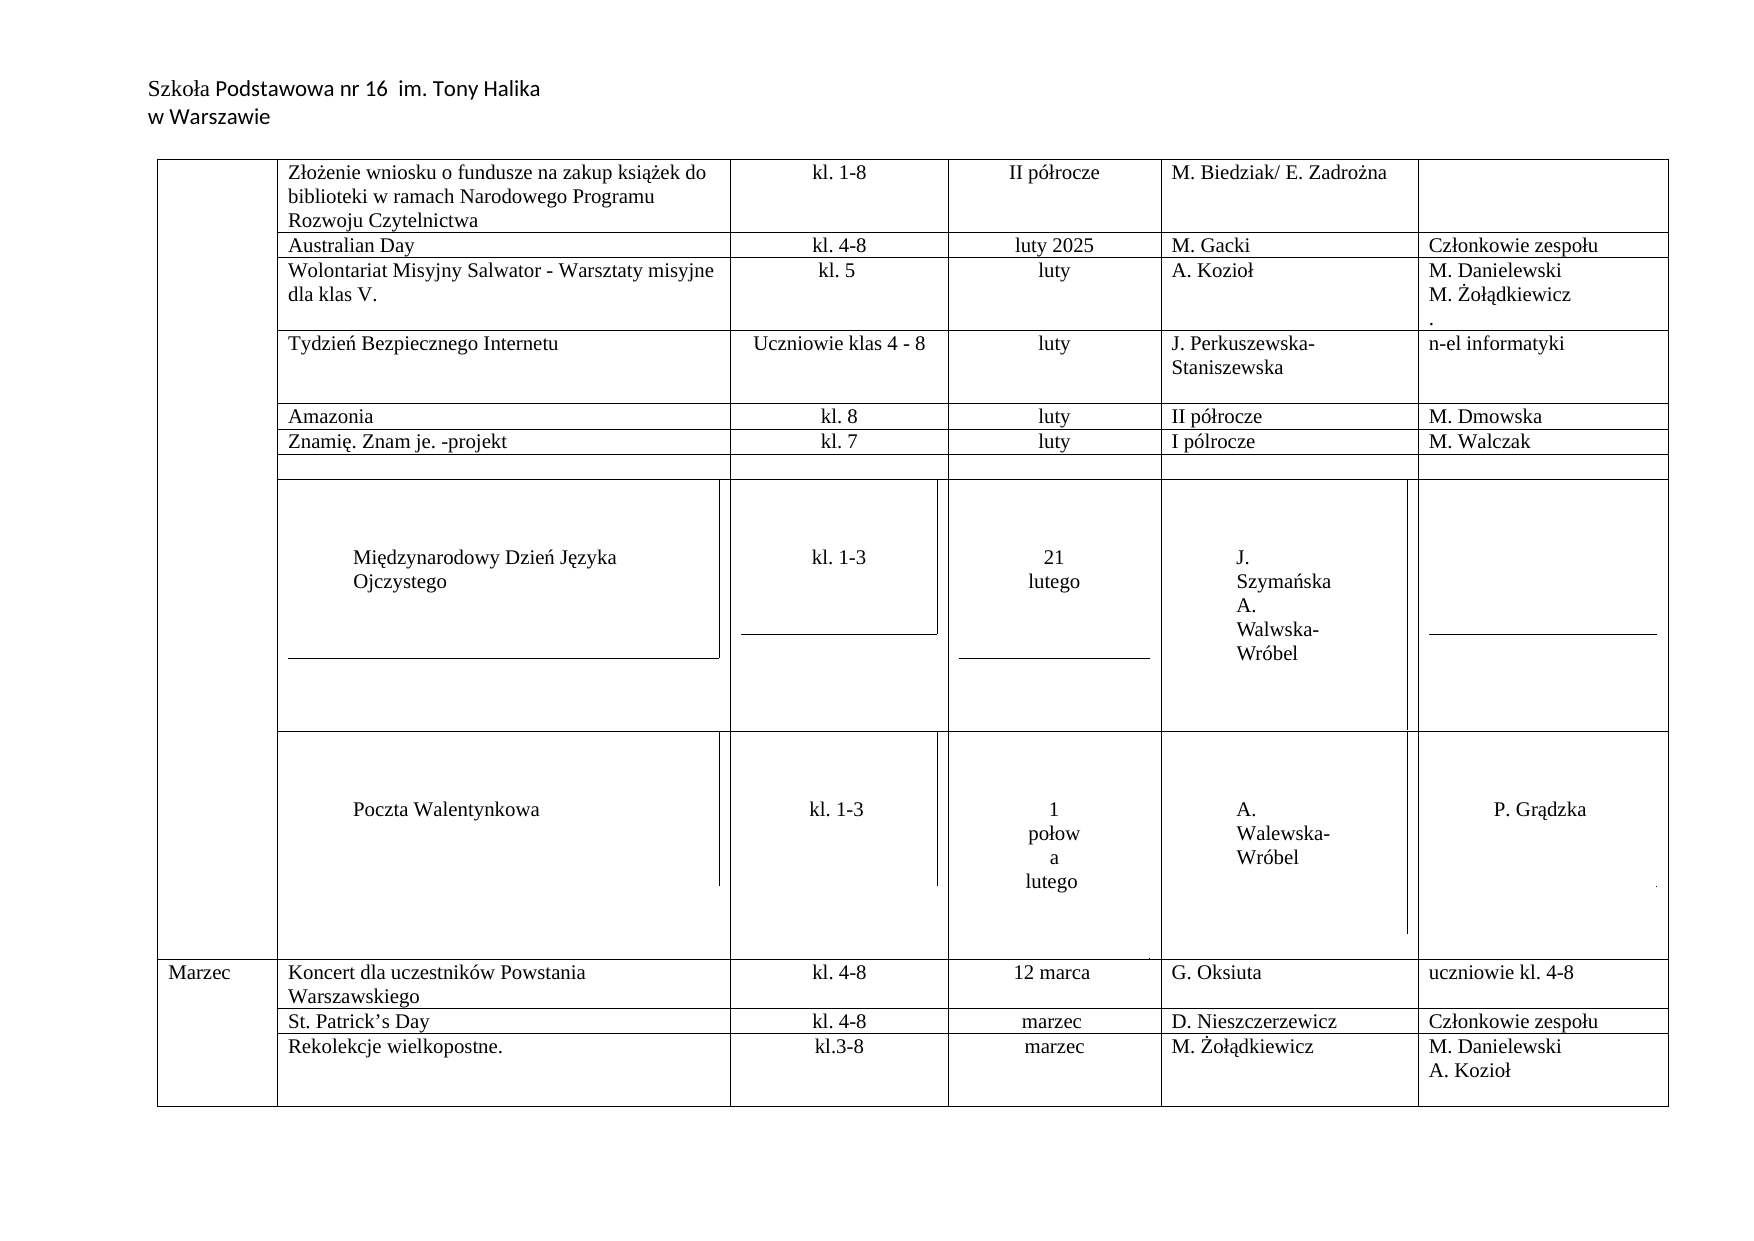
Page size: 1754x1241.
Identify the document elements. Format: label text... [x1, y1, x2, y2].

table_cell kl. 8 [731, 404, 948, 428]
table_cell kl. 5 [731, 258, 948, 330]
table_cell 1 połowa lutego [960, 733, 1149, 958]
table_cell Koncert dla uczestników Powstania Warszawskiego [278, 960, 730, 1008]
table_cell Członkowie zespołu [1419, 1009, 1668, 1033]
table_cell kl. 7 [731, 430, 948, 453]
table_cell M. Danielewski A. Kozioł [1419, 1034, 1429, 1106]
table_cell marzec [949, 1034, 1161, 1106]
table_cell M. Walczak [1419, 430, 1668, 453]
table_cell luty [949, 430, 1161, 453]
table_cell I pólrocze [1162, 430, 1418, 453]
table_cell M. Biedziak/ E. Zadrożna [1162, 160, 1418, 232]
table_cell luty [949, 331, 1161, 403]
table_cell J. Szymańska A. Walwska-Wróbel [1172, 481, 1406, 730]
table_cell J. Perkuszewska-Staniszewska [1162, 331, 1418, 403]
table_cell [1407, 480, 1418, 731]
table_cell Australian Day [278, 233, 730, 257]
table_cell Rekolekcje wielkopostne. [278, 1034, 730, 1106]
table_cell [1162, 455, 1418, 479]
table_cell M. Dmowska [1419, 404, 1668, 428]
table_cell kl. 4-8 [731, 233, 948, 257]
table_cell Członkowie zespołu [1419, 233, 1668, 257]
table_cell M. Gacki [1162, 233, 1418, 257]
table_cell Amazonia [278, 404, 730, 428]
table_cell II półrocze [949, 160, 1161, 232]
table_cell 21 lutego [949, 480, 1161, 731]
table_cell [1150, 732, 1161, 959]
table_cell Międzynarodowy Dzień Języka Ojczystego [278, 480, 730, 731]
table_cell Złożenie wniosku o fundusze na zakup książek do biblioteki w ramach Narodowego Programu Rozwoju Czytelnictwa [278, 160, 730, 232]
table_cell M. Danielewski M. Żołądkiewicz . [1419, 258, 1429, 330]
table_cell II półrocze [1162, 404, 1418, 428]
table_cell kl. 1-3 [731, 480, 948, 731]
table_cell Marzec [158, 960, 277, 1106]
table_cell P. Grądzka [1419, 732, 1668, 959]
table_cell luty [949, 258, 1161, 330]
table_cell [949, 455, 1161, 479]
table_cell G. Oksiuta [1162, 960, 1418, 1008]
table_cell [1419, 455, 1668, 479]
table_cell Poczta Walentynkowa [278, 732, 730, 959]
table_cell M. Żołądkiewicz [1162, 1034, 1418, 1106]
table_cell Wolontariat Misyjny Salwator - Warsztaty misyjne dla klas V. [278, 258, 730, 330]
table_cell kl. 4-8 [731, 960, 948, 1008]
table_cell [731, 455, 948, 479]
table_cell M. Danielewski A. Kozioł [1657, 1034, 1668, 1106]
table_cell [1430, 481, 1656, 633]
table_cell luty [949, 404, 1161, 428]
table_cell [278, 455, 730, 479]
table_cell St. Patrick’s Day [278, 1009, 730, 1033]
table_cell [949, 732, 959, 959]
table_cell [1419, 160, 1668, 232]
table_cell [158, 160, 277, 959]
table_cell Znamię. Znam je. -projekt [278, 430, 730, 453]
table_cell uczniowie kl. 4-8 [1419, 960, 1668, 1008]
table_cell M. Danielewski M. Żołądkiewicz . [1657, 258, 1668, 330]
table_cell kl. 1-8 [731, 160, 948, 232]
table_cell luty 2025 [949, 233, 1161, 257]
table_cell 12 marca [949, 960, 1161, 1008]
table_cell kl. 4-8 [731, 1009, 948, 1033]
table_cell kl.3-8 [731, 1034, 948, 1106]
table_cell D. Nieszczerzewicz [1162, 1009, 1418, 1033]
table_cell kl. 1-3 [731, 732, 948, 959]
table_cell n-el informatyki [1419, 331, 1668, 403]
table_cell Tydzień Bezpiecznego Internetu [278, 331, 730, 403]
table_cell Uczniowie klas 4 - 8 [731, 331, 948, 403]
table_cell [1419, 480, 1668, 731]
table_cell A. Walewska-Wróbel [1162, 732, 1418, 959]
table_cell [1162, 480, 1171, 731]
table_cell marzec [949, 1009, 1161, 1033]
table_cell A. Kozioł [1162, 258, 1418, 330]
